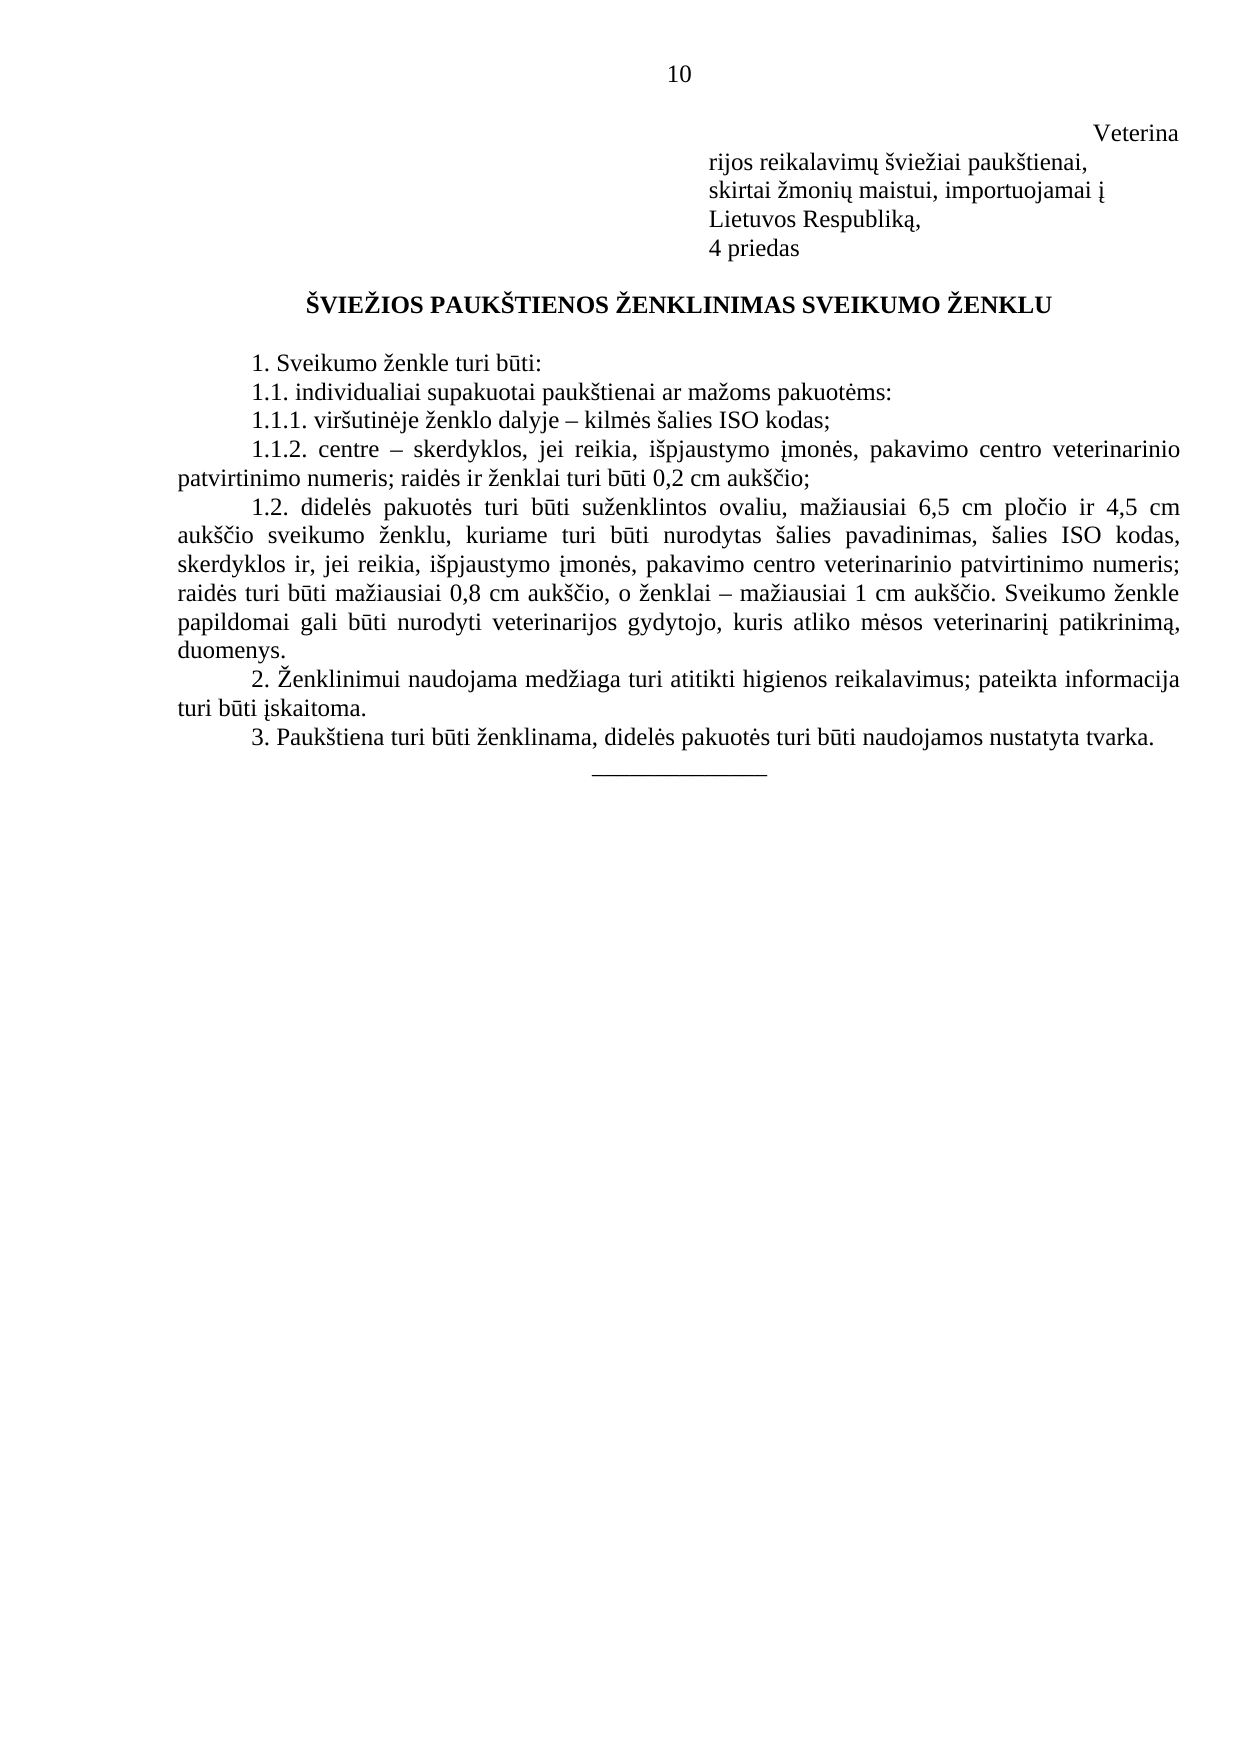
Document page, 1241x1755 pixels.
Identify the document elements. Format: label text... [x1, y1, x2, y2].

text 1.2. didelės pakuotės turi būti suženklintos ovaliu, mažiausiai 6,5 cm pločio ir 4,5 cm aukščio sveikumo ženklu, kuriame turi būti nurodytas šalies pavadinimas, šalies ISO kodas, skerdyklos ir, jei reikia, išpjaustymo įmonės, pakavimo centro veterinarinio patvirtinimo numeris; raidės turi būti mažiausiai 0,8 cm aukščio, o ženklai – mažiausiai 1 cm aukščio. Sveikumo ženkle papildomai gali būti nurodyti veterinarijos gydytojo, kuris atliko mėsos veterinarinį patikrinimą, duomenys. [177, 492, 1181, 664]
text Lietuvos Respubliką, [177, 204, 1181, 233]
text 1. Sveikumo ženkle turi būti: [177, 348, 1181, 377]
text 4 priedas [177, 233, 1181, 262]
text 1.1. individualiai supakuotai paukštienai ar mažoms pakuotėms: [177, 377, 1181, 406]
text 1.1.2. centre – skerdyklos, jei reikia, išpjaustymo įmonės, pakavimo centro veterinarinio patvirtinimo numeris; raidės ir ženklai turi būti 0,2 cm aukščio; [177, 434, 1181, 492]
text Veterinarijos reikalavimų šviežiai paukštienai, [709, 118, 1181, 176]
text 3. Paukštiena turi būti ženklinama, didelės pakuotės turi būti naudojamos nustatyta tvarka. [177, 722, 1181, 751]
text 1.1.1. viršutinėje ženklo dalyje – kilmės šalies ISO kodas; [177, 406, 1181, 434]
text ______________ [177, 751, 1181, 779]
text 2. Ženklinimui naudojama medžiaga turi atitikti higienos reikalavimus; pateikta informacija turi būti įskaitoma. [177, 664, 1181, 722]
text skirtai žmonių maistui, importuojamai į [177, 176, 1181, 204]
text ŠVIEŽIOS PAUKŠTIENOS ŽENKLINIMAS SVEIKUMO ŽENKLU [177, 291, 1181, 319]
